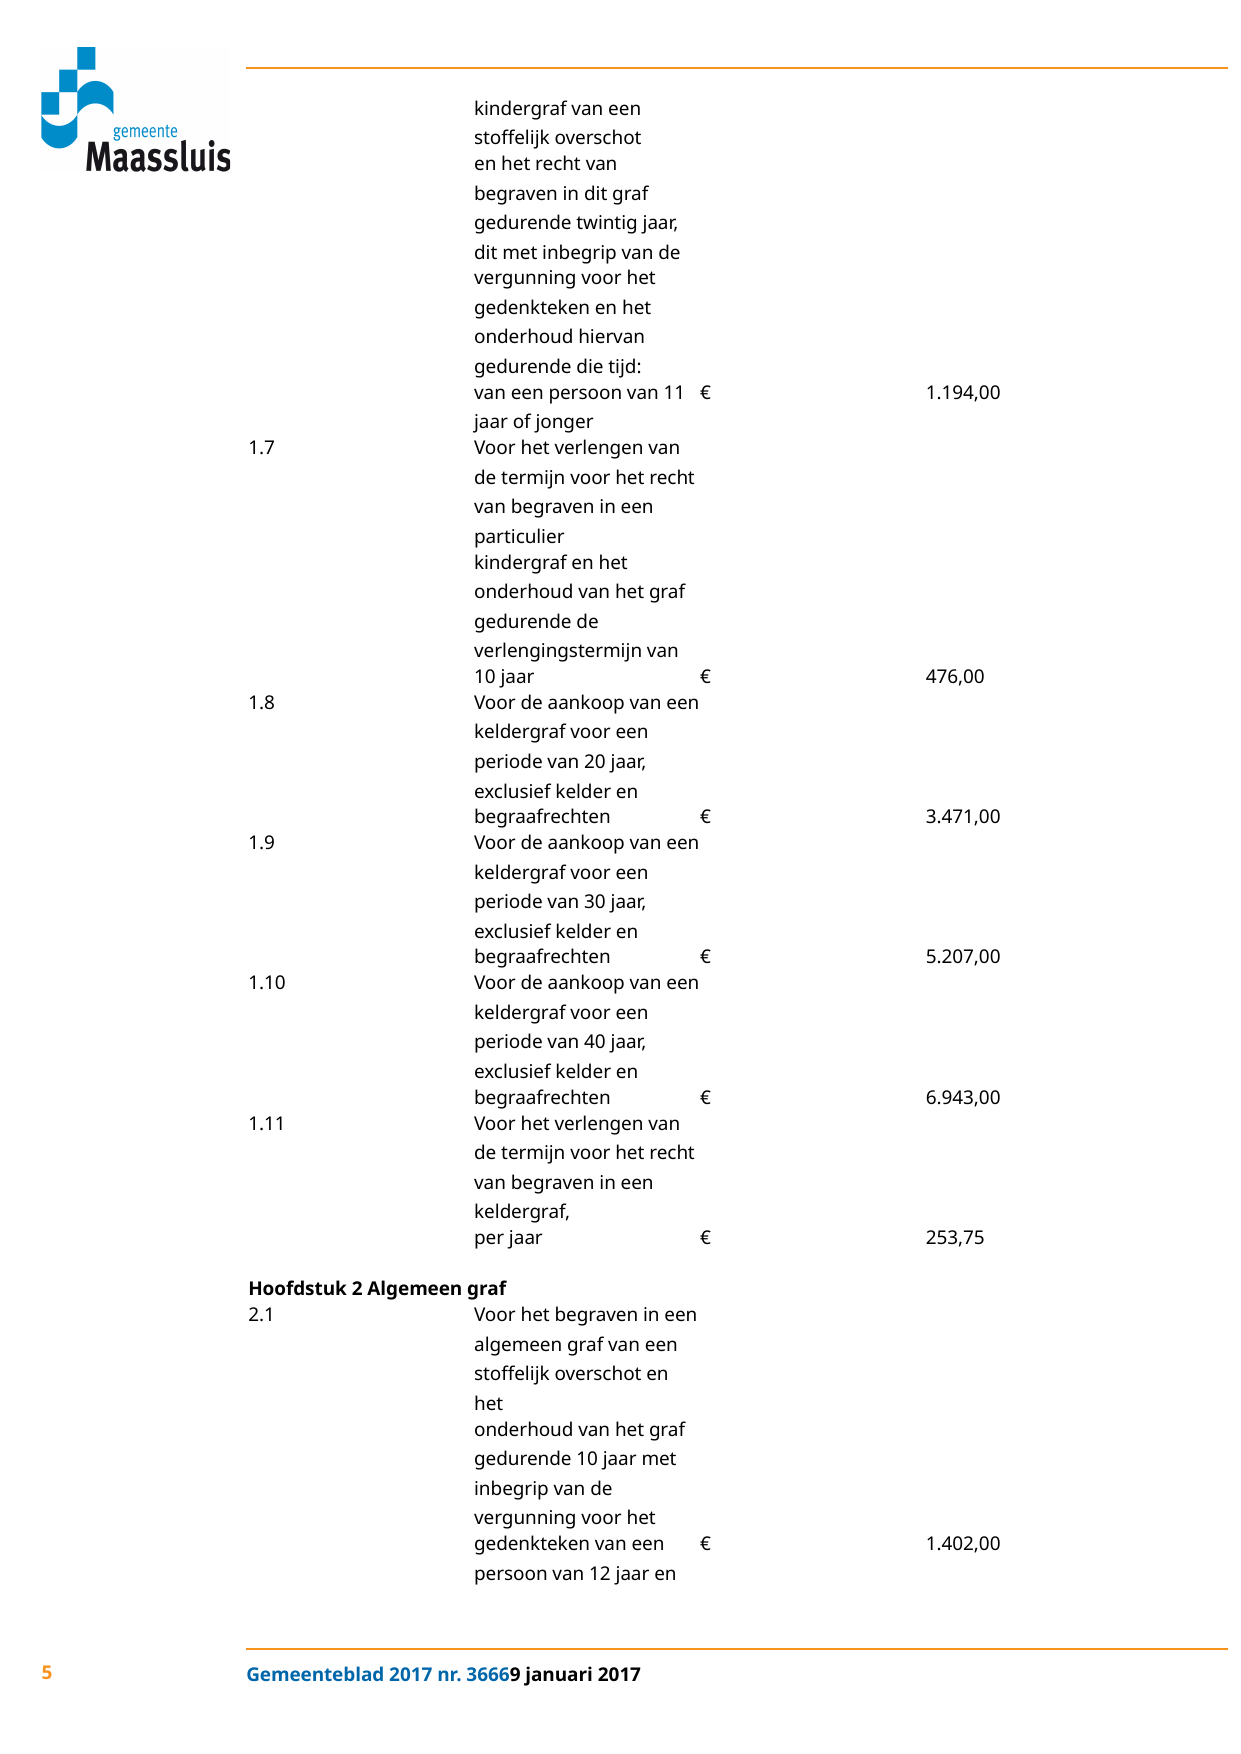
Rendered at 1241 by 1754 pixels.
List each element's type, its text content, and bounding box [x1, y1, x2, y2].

table_cell [248, 265, 474, 379]
table_cell [926, 1301, 1152, 1416]
table_cell [700, 150, 926, 264]
table_cell 1.9 [248, 829, 474, 944]
table_cell [700, 970, 926, 1084]
table_cell Hoofdstuk 2 Algemeen graf [248, 1276, 700, 1301]
table_cell [248, 379, 474, 434]
table_cell [700, 1250, 926, 1276]
table_cell [926, 1110, 1152, 1224]
table_cell [700, 689, 926, 803]
table_cell [700, 265, 926, 379]
table_cell [926, 829, 1152, 944]
table_cell 1.7 [248, 434, 474, 549]
table_cell van een persoon van 11 jaar of jonger [474, 379, 700, 434]
table_cell [926, 689, 1152, 803]
table_cell [926, 549, 1152, 663]
table_cell [248, 1084, 474, 1110]
table_cell [700, 95, 926, 150]
table_cell en het recht van begraven in dit graf gedurende twintig jaar, dit met inbegrip van de [474, 150, 700, 264]
table_cell [926, 95, 1152, 150]
table_cell € [700, 944, 926, 969]
table_cell 1.11 [248, 1110, 474, 1224]
table_cell vergunning voor het gedenkteken en het onderhoud hiervan gedurende die tijd: [474, 265, 700, 379]
table_cell [248, 1250, 474, 1276]
table_cell Voor de aankoop van een keldergraf voor een periode van 30 jaar, exclusief kelder en [474, 829, 700, 944]
table_cell [926, 1416, 1152, 1530]
table_cell [248, 150, 474, 264]
table_cell [248, 944, 474, 969]
table_cell [926, 434, 1152, 549]
table_cell € [700, 804, 926, 829]
picture [41, 47, 231, 172]
table_cell 253,75 [926, 1224, 1152, 1250]
table_cell [700, 1276, 926, 1301]
table_cell € [700, 1084, 926, 1110]
table_cell [248, 1530, 474, 1586]
table_cell [248, 549, 474, 663]
table_cell [248, 1416, 474, 1530]
table_cell kindergraf van een stoffelijk overschot [474, 95, 700, 150]
table_cell € [700, 1530, 926, 1586]
table_cell 1.8 [248, 689, 474, 803]
table_cell Voor het verlengen van de termijn voor het recht van begraven in een particulier [474, 434, 700, 549]
table_cell € [700, 1224, 926, 1250]
table_cell [700, 1416, 926, 1530]
table_cell [248, 95, 474, 150]
table_cell [474, 1250, 700, 1276]
table_cell begraafrechten [474, 944, 700, 969]
table_cell onderhoud van het graf gedurende 10 jaar met inbegrip van de vergunning voor het [474, 1416, 700, 1530]
table_cell gedenkteken van een persoon van 12 jaar en [474, 1530, 700, 1586]
table_cell Voor de aankoop van een keldergraf voor een periode van 40 jaar, exclusief kelder en [474, 970, 700, 1084]
table_cell [926, 1250, 1152, 1276]
table_cell 6.943,00 [926, 1084, 1152, 1110]
table_cell begraafrechten [474, 804, 700, 829]
table_cell 10 jaar [474, 663, 700, 689]
table_cell [248, 1224, 474, 1250]
table_cell 1.402,00 [926, 1530, 1152, 1586]
table_cell [926, 970, 1152, 1084]
table_cell 476,00 [926, 663, 1152, 689]
picture [41, 47, 77, 92]
table_cell per jaar [474, 1224, 700, 1250]
table_cell 3.471,00 [926, 804, 1152, 829]
table_cell [700, 434, 926, 549]
table_cell € [700, 379, 926, 434]
table_cell [700, 549, 926, 663]
table_cell begraafrechten [474, 1084, 700, 1110]
table_cell 5.207,00 [926, 944, 1152, 969]
table_cell Voor het verlengen van de termijn voor het recht van begraven in een keldergraf, [474, 1110, 700, 1224]
table_cell [926, 150, 1152, 264]
table_cell [700, 829, 926, 944]
table_cell Voor het begraven in een algemeen graf van een stoffelijk overschot en het [474, 1301, 700, 1416]
table_cell 1.10 [248, 970, 474, 1084]
table_cell kindergraf en het onderhoud van het graf gedurende de verlengingstermijn van [474, 549, 700, 663]
table_cell [248, 804, 474, 829]
table_cell € [700, 663, 926, 689]
table_cell 2.1 [248, 1301, 474, 1416]
table_cell [248, 663, 474, 689]
table_cell Voor de aankoop van een keldergraf voor een periode van 20 jaar, exclusief kelder en [474, 689, 700, 803]
table_cell [926, 265, 1152, 379]
table_cell [700, 1301, 926, 1416]
table_cell [700, 1110, 926, 1224]
table_cell 1.194,00 [926, 379, 1152, 434]
